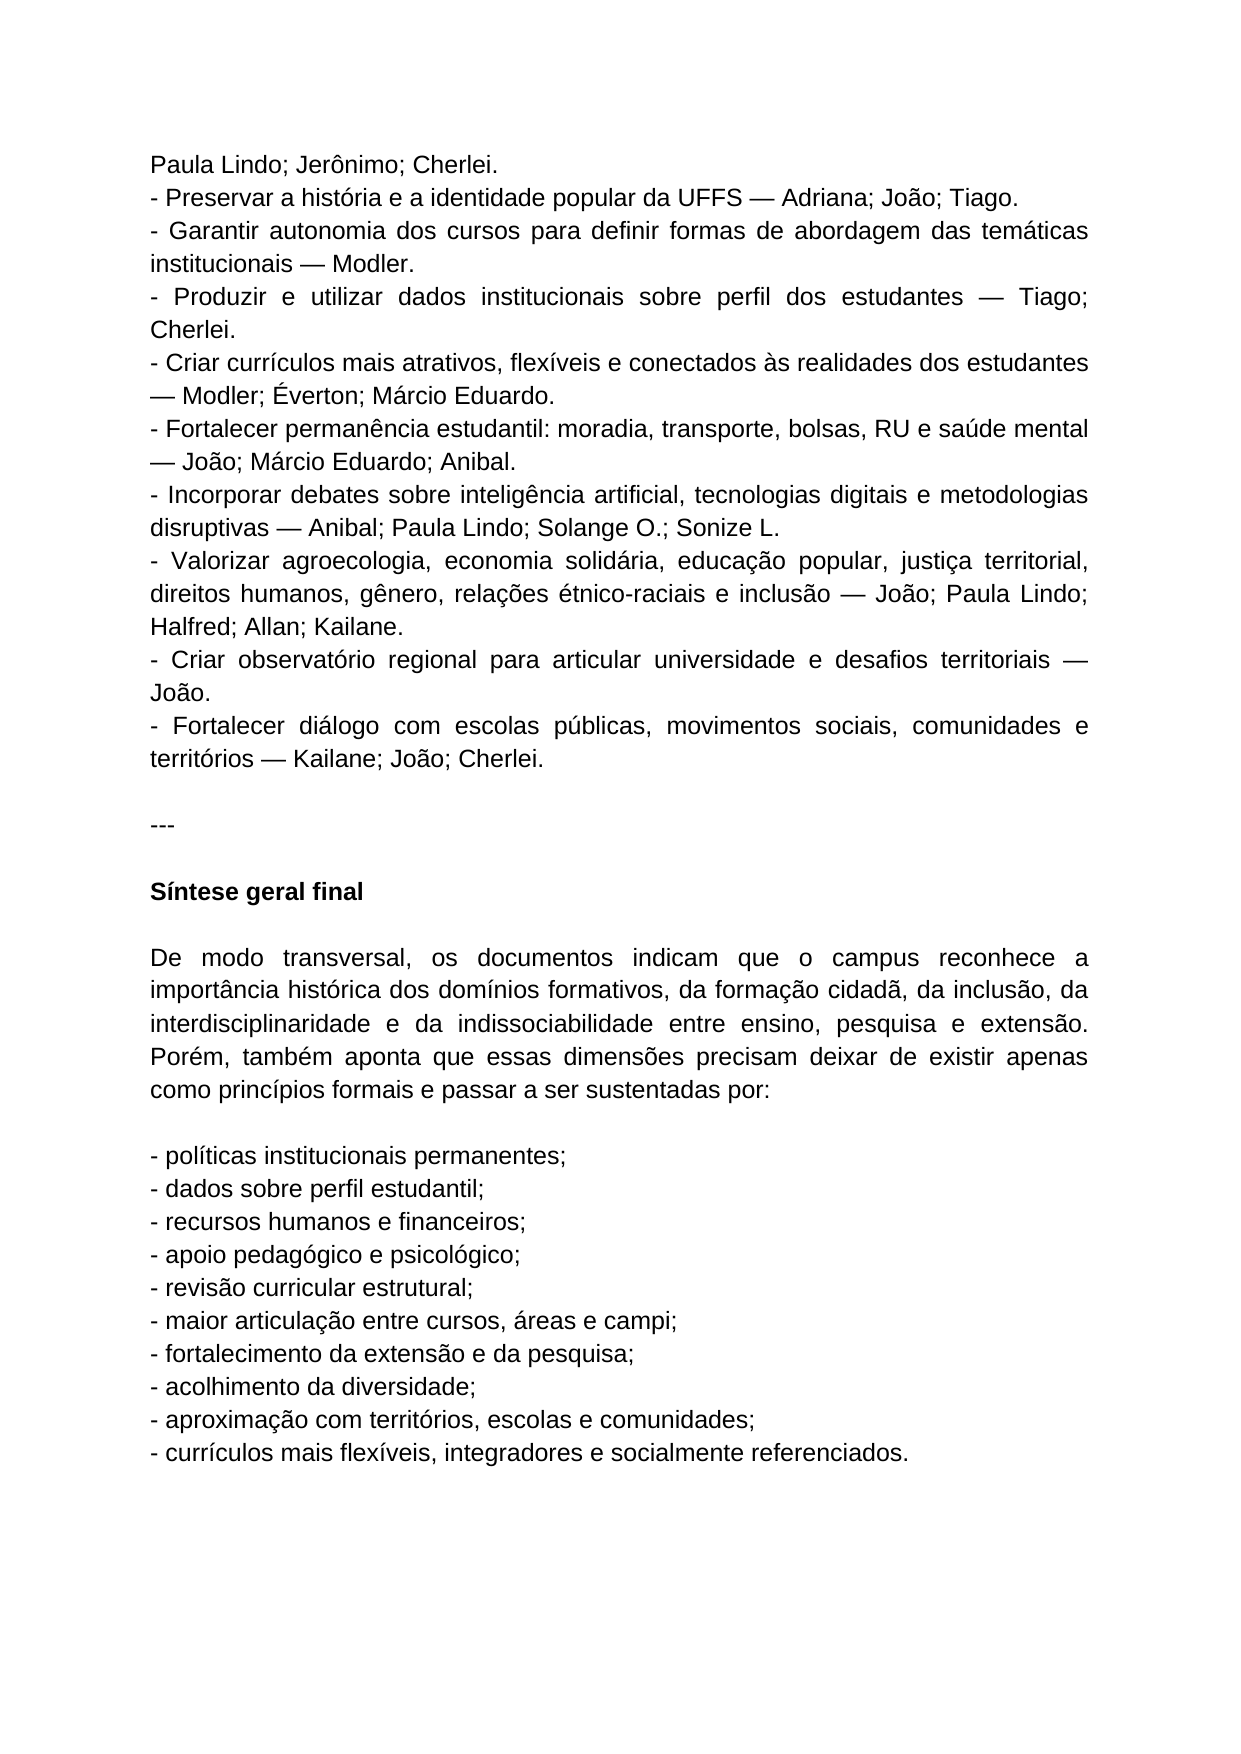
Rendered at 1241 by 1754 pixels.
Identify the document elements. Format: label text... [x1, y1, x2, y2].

text --- [150, 810, 1090, 839]
text - Fortalecer permanência estudantil: moradia, transporte, bolsas, RU e saúde mental — João; Márcio Eduardo; Anibal. [150, 414, 1090, 476]
text - apoio pedagógico e psicológico; [150, 1240, 1090, 1268]
text - fortalecimento da extensão e da pesquisa; [150, 1339, 1090, 1367]
text - aproximação com territórios, escolas e comunidades; [150, 1405, 1090, 1433]
text - recursos humanos e financeiros; [150, 1207, 1090, 1235]
text - Valorizar agroecologia, economia solidária, educação popular, justiça territorial, direitos humanos, gênero, relações étnico-raciais e inclusão — João; Paula Lindo; Halfred; Allan; Kailane. [150, 546, 1090, 641]
text - dados sobre perfil estudantil; [150, 1174, 1090, 1202]
text - Garantir autonomia dos cursos para definir formas de abordagem das temáticas institucionais — Modler. [150, 216, 1090, 278]
text Síntese geral final [150, 876, 1090, 905]
text - currículos mais flexíveis, integradores e socialmente referenciados. [150, 1438, 1090, 1467]
text - acolhimento da diversidade; [150, 1372, 1090, 1401]
text - revisão curricular estrutural; [150, 1273, 1090, 1301]
text - políticas institucionais permanentes; [150, 1141, 1090, 1169]
text - Criar observatório regional para articular universidade e desafios territoriais — João. [150, 645, 1090, 707]
text Paula Lindo; Jerônimo; Cherlei. [150, 150, 1090, 179]
text - maior articulação entre cursos, áreas e campi; [150, 1306, 1090, 1334]
text De modo transversal, os documentos indicam que o campus reconhece a importância histórica dos domínios formativos, da formação cidadã, da inclusão, da interdisciplinaridade e da indissociabilidade entre ensino, pesquisa e extensão. Porém, também aponta que essas dimensões precisam deixar de existir apenas como princípios formais e passar a ser sustentadas por: [150, 942, 1090, 1103]
text - Produzir e utilizar dados institucionais sobre perfil dos estudantes — Tiago; Cherlei. [150, 282, 1090, 344]
text - Fortalecer diálogo com escolas públicas, movimentos sociais, comunidades e territórios — Kailane; João; Cherlei. [150, 711, 1090, 773]
text - Preservar a história e a identidade popular da UFFS — Adriana; João; Tiago. [150, 183, 1090, 212]
text - Incorporar debates sobre inteligência artificial, tecnologias digitais e metodologias disruptivas — Anibal; Paula Lindo; Solange O.; Sonize L. [150, 480, 1090, 542]
text - Criar currículos mais atrativos, flexíveis e conectados às realidades dos estudantes — Modler; Éverton; Márcio Eduardo. [150, 348, 1090, 410]
